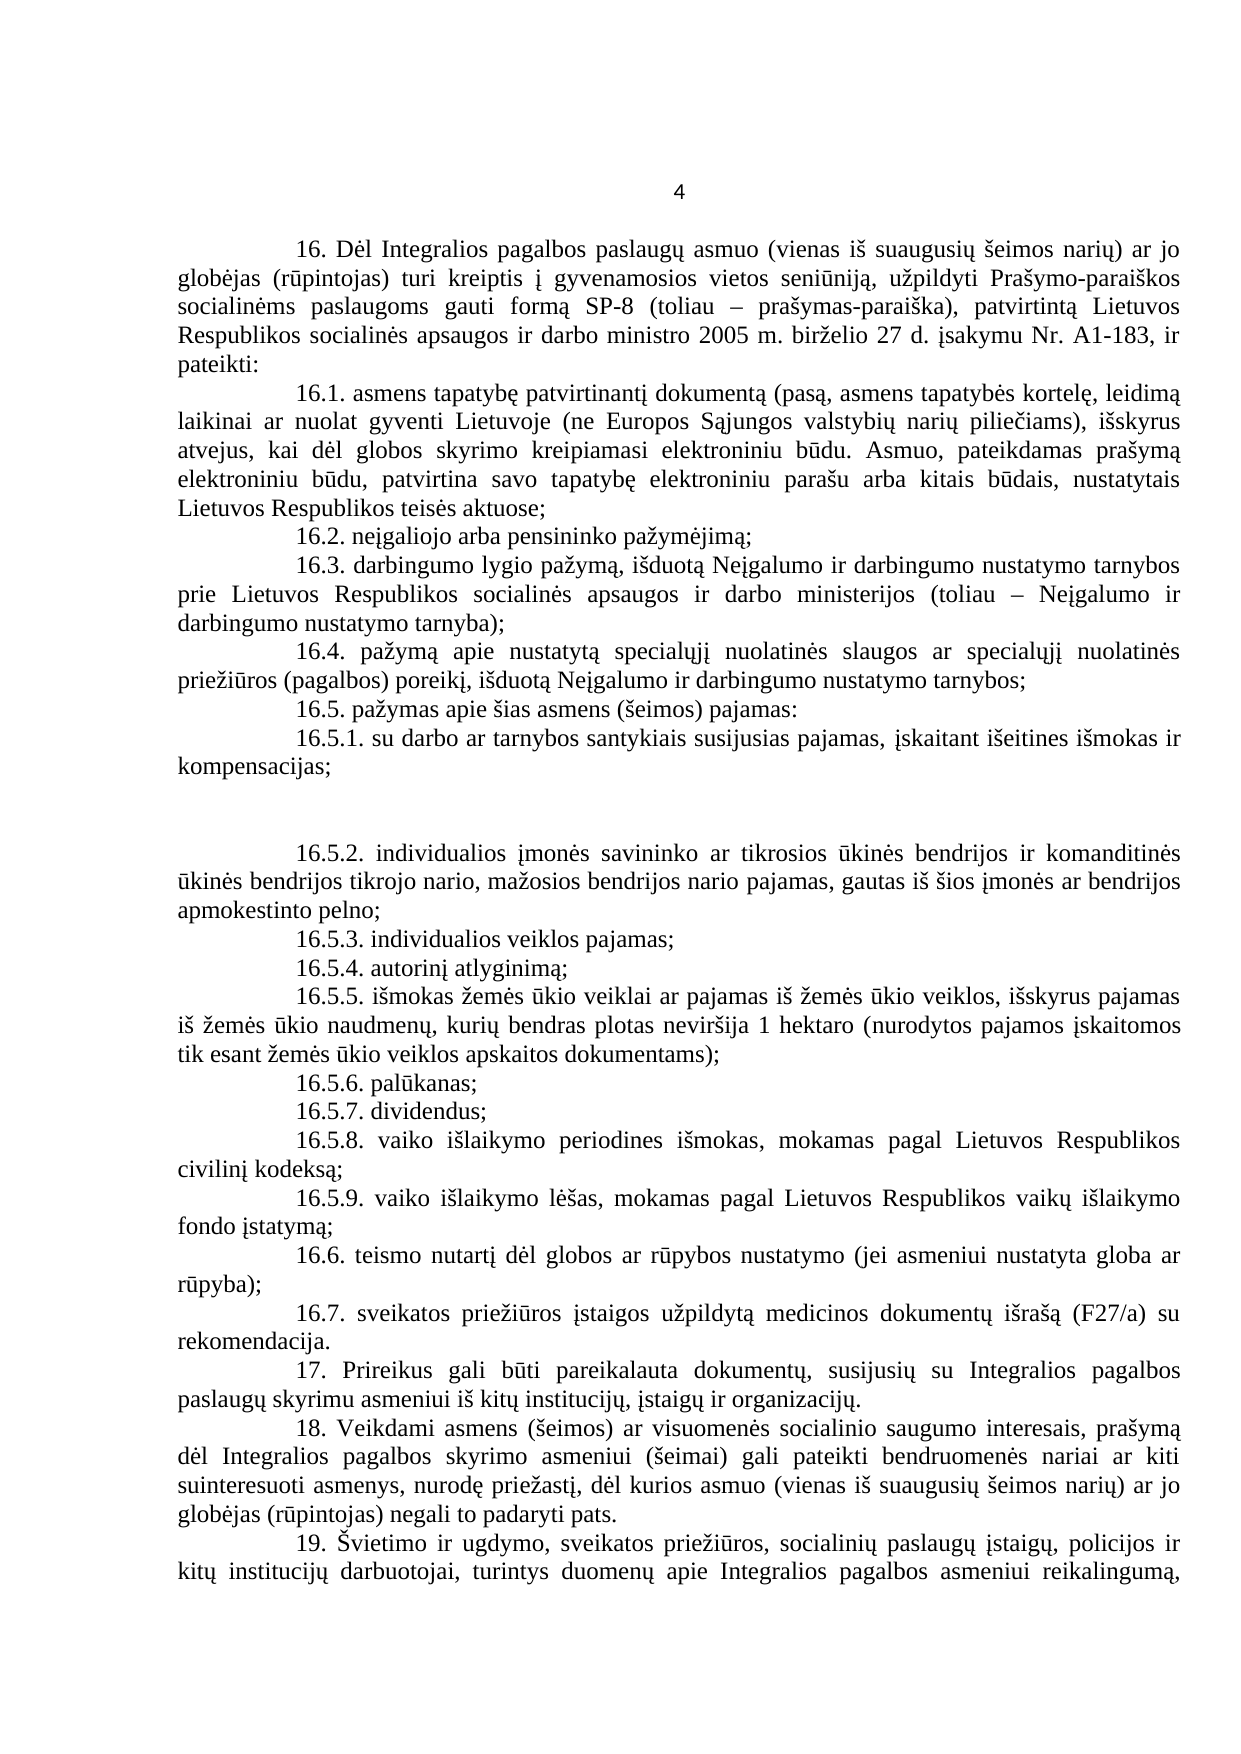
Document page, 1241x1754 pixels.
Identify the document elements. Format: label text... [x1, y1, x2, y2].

text 16.5.4. autorinį atlyginimą; [177, 953, 1181, 981]
text 19. Švietimo ir ugdymo, sveikatos priežiūros, socialinių paslaugų įstaigų, policijos ir kitų institucijų darbuotojai, turintys duomenų apie Integralios pagalbos asmeniui reikalingumą, [177, 1528, 1181, 1585]
text 16.2. neįgaliojo arba pensininko pažymėjimą; [177, 521, 1181, 550]
text 16.3. darbingumo lygio pažymą, išduotą Neįgalumo ir darbingumo nustatymo tarnybos prie Lietuvos Respublikos socialinės apsaugos ir darbo ministerijos (toliau – Neįgalumo ir darbingumo nustatymo tarnyba); [177, 550, 1181, 636]
text 16.5. pažymas apie šias asmens (šeimos) pajamas: [177, 694, 1181, 723]
text 16.5.9. vaiko išlaikymo lėšas, mokamas pagal Lietuvos Respublikos vaikų išlaikymo fondo įstatymą; [177, 1183, 1181, 1240]
text 16.5.7. dividendus; [177, 1096, 1181, 1125]
text 16.7. sveikatos priežiūros įstaigos užpildytą medicinos dokumentų išrašą (F27/a) su rekomendacija. [177, 1298, 1181, 1355]
text 16.5.1. su darbo ar tarnybos santykiais susijusias pajamas, įskaitant išeitines išmokas ir kompensacijas; [177, 723, 1181, 780]
text 16.4. pažymą apie nustatytą specialųjį nuolatinės slaugos ar specialųjį nuolatinės priežiūros (pagalbos) poreikį, išduotą Neįgalumo ir darbingumo nustatymo tarnybos; [177, 636, 1181, 694]
text 18. Veikdami asmens (šeimos) ar visuomenės socialinio saugumo interesais, prašymą dėl Integralios pagalbos skyrimo asmeniui (šeimai) gali pateikti bendruomenės nariai ar kiti suinteresuoti asmenys, nurodę priežastį, dėl kurios asmuo (vienas iš suaugusių šeimos narių) ar jo globėjas (rūpintojas) negali to padaryti pats. [177, 1413, 1181, 1528]
text 16. Dėl Integralios pagalbos paslaugų asmuo (vienas iš suaugusių šeimos narių) ar jo globėjas (rūpintojas) turi kreiptis į gyvenamosios vietos seniūniją, užpildyti Prašymo-paraiškos socialinėms paslaugoms gauti formą SP-8 (toliau – prašymas-paraiška), patvirtintą Lietuvos Respublikos socialinės apsaugos ir darbo ministro 2005 m. birželio 27 d. įsakymu Nr. A1-183, ir pateikti: [177, 234, 1181, 378]
text 16.5.6. palūkanas; [177, 1068, 1181, 1096]
text 16.5.3. individualios veiklos pajamas; [177, 924, 1181, 953]
text 16.5.5. išmokas žemės ūkio veiklai ar pajamas iš žemės ūkio veiklos, išskyrus pajamas iš žemės ūkio naudmenų, kurių bendras plotas neviršija 1 hektaro (nurodytos pajamos įskaitomos tik esant žemės ūkio veiklos apskaitos dokumentams); [177, 981, 1181, 1068]
text 16.5.8. vaiko išlaikymo periodines išmokas, mokamas pagal Lietuvos Respublikos civilinį kodeksą; [177, 1125, 1181, 1183]
text 16.6. teismo nutartį dėl globos ar rūpybos nustatymo (jei asmeniui nustatyta globa ar rūpyba); [177, 1240, 1181, 1298]
text 16.5.2. individualios įmonės savininko ar tikrosios ūkinės bendrijos ir komanditinės ūkinės bendrijos tikrojo nario, mažosios bendrijos nario pajamas, gautas iš šios įmonės ar bendrijos apmokestinto pelno; [177, 838, 1181, 924]
text 17. Prireikus gali būti pareikalauta dokumentų, susijusių su Integralios pagalbos paslaugų skyrimu asmeniui iš kitų institucijų, įstaigų ir organizacijų. [177, 1355, 1181, 1413]
text 16.1. asmens tapatybę patvirtinantį dokumentą (pasą, asmens tapatybės kortelę, leidimą laikinai ar nuolat gyventi Lietuvoje (ne Europos Sąjungos valstybių narių piliečiams), išskyrus atvejus, kai dėl globos skyrimo kreipiamasi elektroniniu būdu. Asmuo, pateikdamas prašymą elektroniniu būdu, patvirtina savo tapatybę elektroniniu parašu arba kitais būdais, nustatytais Lietuvos Respublikos teisės aktuose; [177, 378, 1181, 521]
